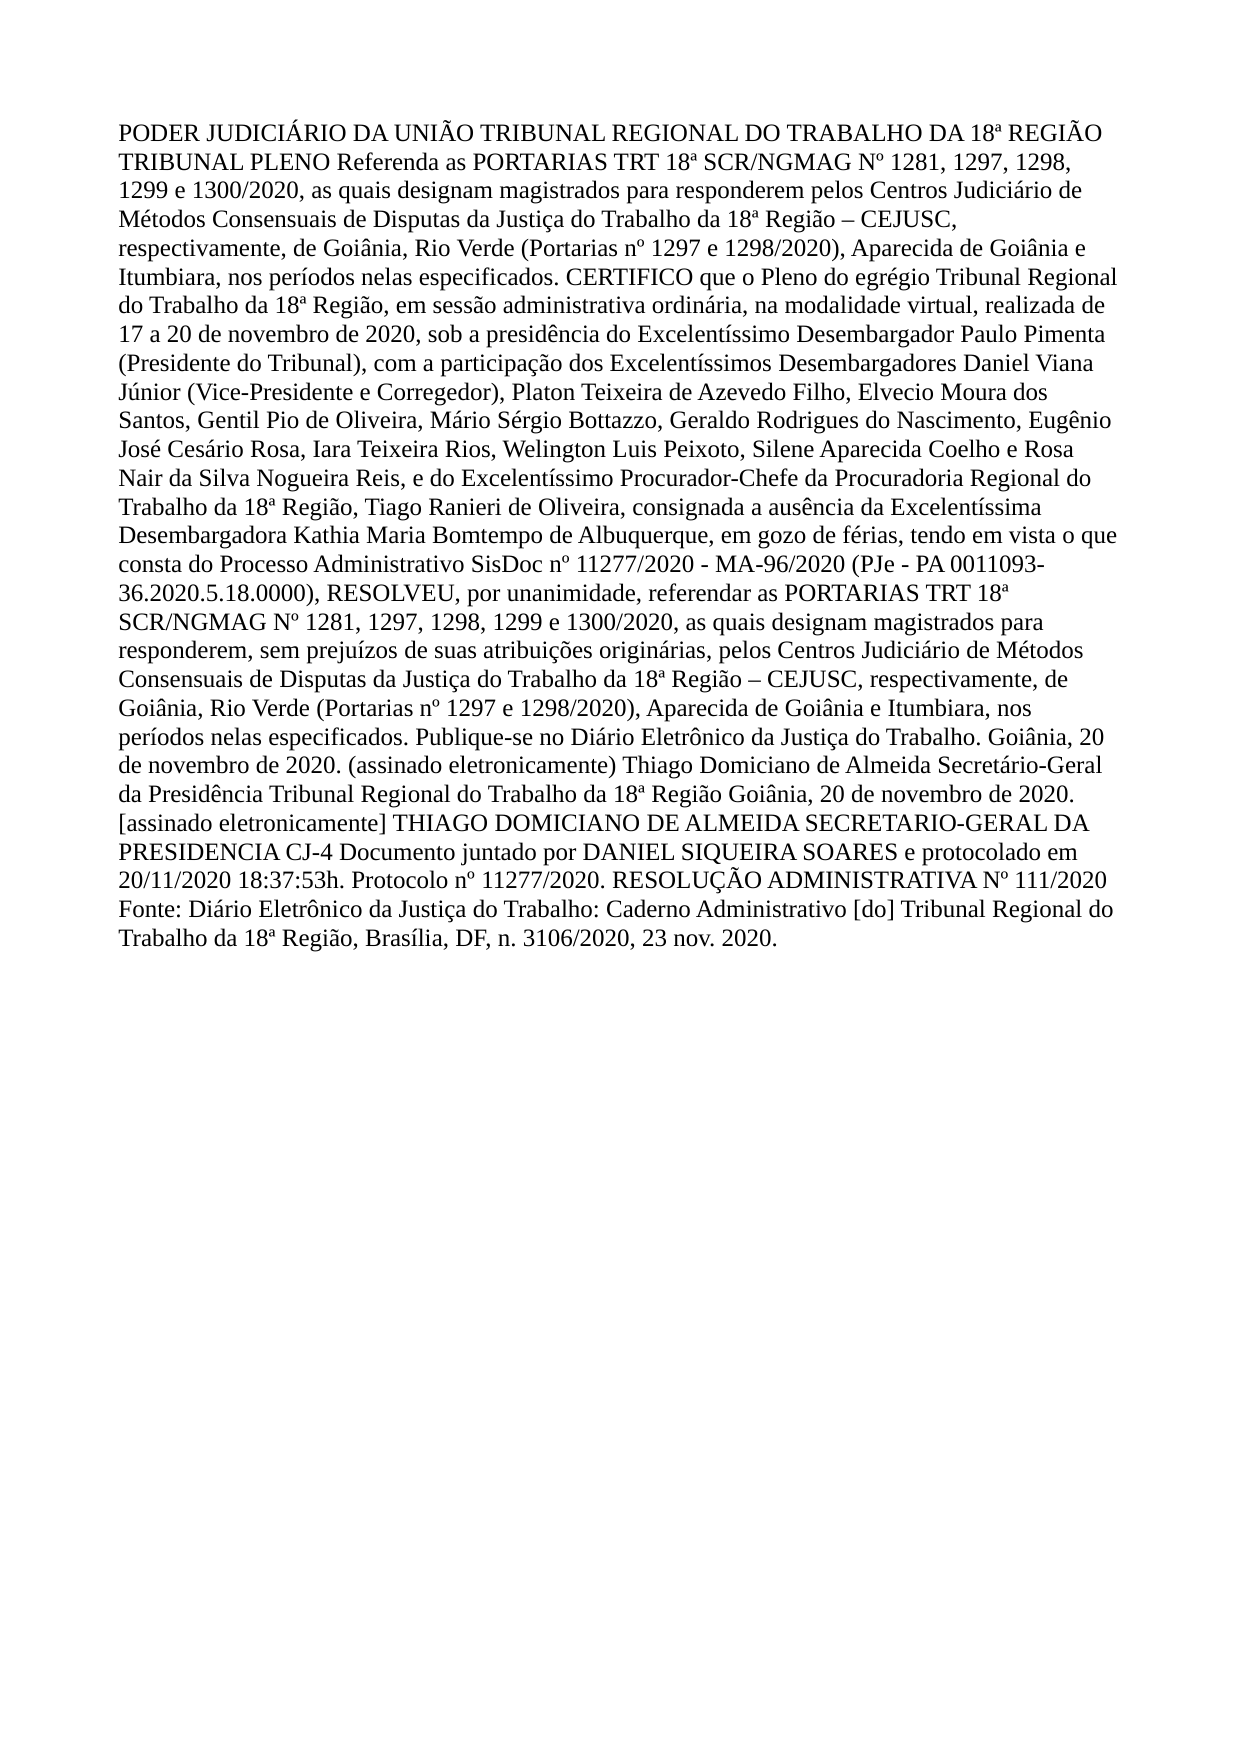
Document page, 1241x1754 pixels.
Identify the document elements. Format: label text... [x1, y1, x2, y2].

text PODER JUDICIÁRIO DA UNIÃO TRIBUNAL REGIONAL DO TRABALHO DA 18ª REGIÃO TRIBUNAL PLENO Referenda as PORTARIAS TRT 18ª SCR/NGMAG Nº 1281, 1297, 1298, 1299 e 1300/2020, as quais designam magistrados para responderem pelos Centros Judiciário de Métodos Consensuais de Disputas da Justiça do Trabalho da 18ª Região – CEJUSC, respectivamente, de Goiânia, Rio Verde (Portarias nº 1297 e 1298/2020), Aparecida de Goiânia e Itumbiara, nos períodos nelas especificados. CERTIFICO que o Pleno do egrégio Tribunal Regional do Trabalho da 18ª Região, em sessão administrativa ordinária, na modalidade virtual, realizada de 17 a 20 de novembro de 2020, sob a presidência do Excelentíssimo Desembargador Paulo Pimenta (Presidente do Tribunal), com a participação dos Excelentíssimos Desembargadores Daniel Viana Júnior (Vice-Presidente e Corregedor), Platon Teixeira de Azevedo Filho, Elvecio Moura dos Santos, Gentil Pio de Oliveira, Mário Sérgio Bottazzo, Geraldo Rodrigues do Nascimento, Eugênio José Cesário Rosa, Iara Teixeira Rios, Welington Luis Peixoto, Silene Aparecida Coelho e Rosa Nair da Silva Nogueira Reis, e do Excelentíssimo Procurador-Chefe da Procuradoria Regional do Trabalho da 18ª Região, Tiago Ranieri de Oliveira, consignada a ausência da Excelentíssima Desembargadora Kathia Maria Bomtempo de Albuquerque, em gozo de férias, tendo em vista o que consta do Processo Administrativo SisDoc nº 11277/2020 - MA-96/2020 (PJe - PA 0011093-36.2020.5.18.0000), RESOLVEU, por unanimidade, referendar as PORTARIAS TRT 18ª SCR/NGMAG Nº 1281, 1297, 1298, 1299 e 1300/2020, as quais designam magistrados para responderem, sem prejuízos de suas atribuições originárias, pelos Centros Judiciário de Métodos Consensuais de Disputas da Justiça do Trabalho da 18ª Região – CEJUSC, respectivamente, de Goiânia, Rio Verde (Portarias nº 1297 e 1298/2020), Aparecida de Goiânia e Itumbiara, nos períodos nelas especificados. Publique-se no Diário Eletrônico da Justiça do Trabalho. Goiânia, 20 de novembro de 2020. (assinado eletronicamente) Thiago Domiciano de Almeida Secretário-Geral da Presidência Tribunal Regional do Trabalho da 18ª Região Goiânia, 20 de novembro de 2020. [assinado eletronicamente] THIAGO DOMICIANO DE ALMEIDA SECRETARIO-GERAL DA PRESIDENCIA CJ-4 Documento juntado por DANIEL SIQUEIRA SOARES e protocolado em 20/11/2020 18:37:53h. Protocolo nº 11277/2020. RESOLUÇÃO ADMINISTRATIVA Nº 111/2020 Fonte: Diário Eletrônico da Justiça do Trabalho: Caderno Administrativo [do] Tribunal Regional do Trabalho da 18ª Região, Brasília, DF, n. 3106/2020, 23 nov. 2020. [118, 118, 1122, 952]
